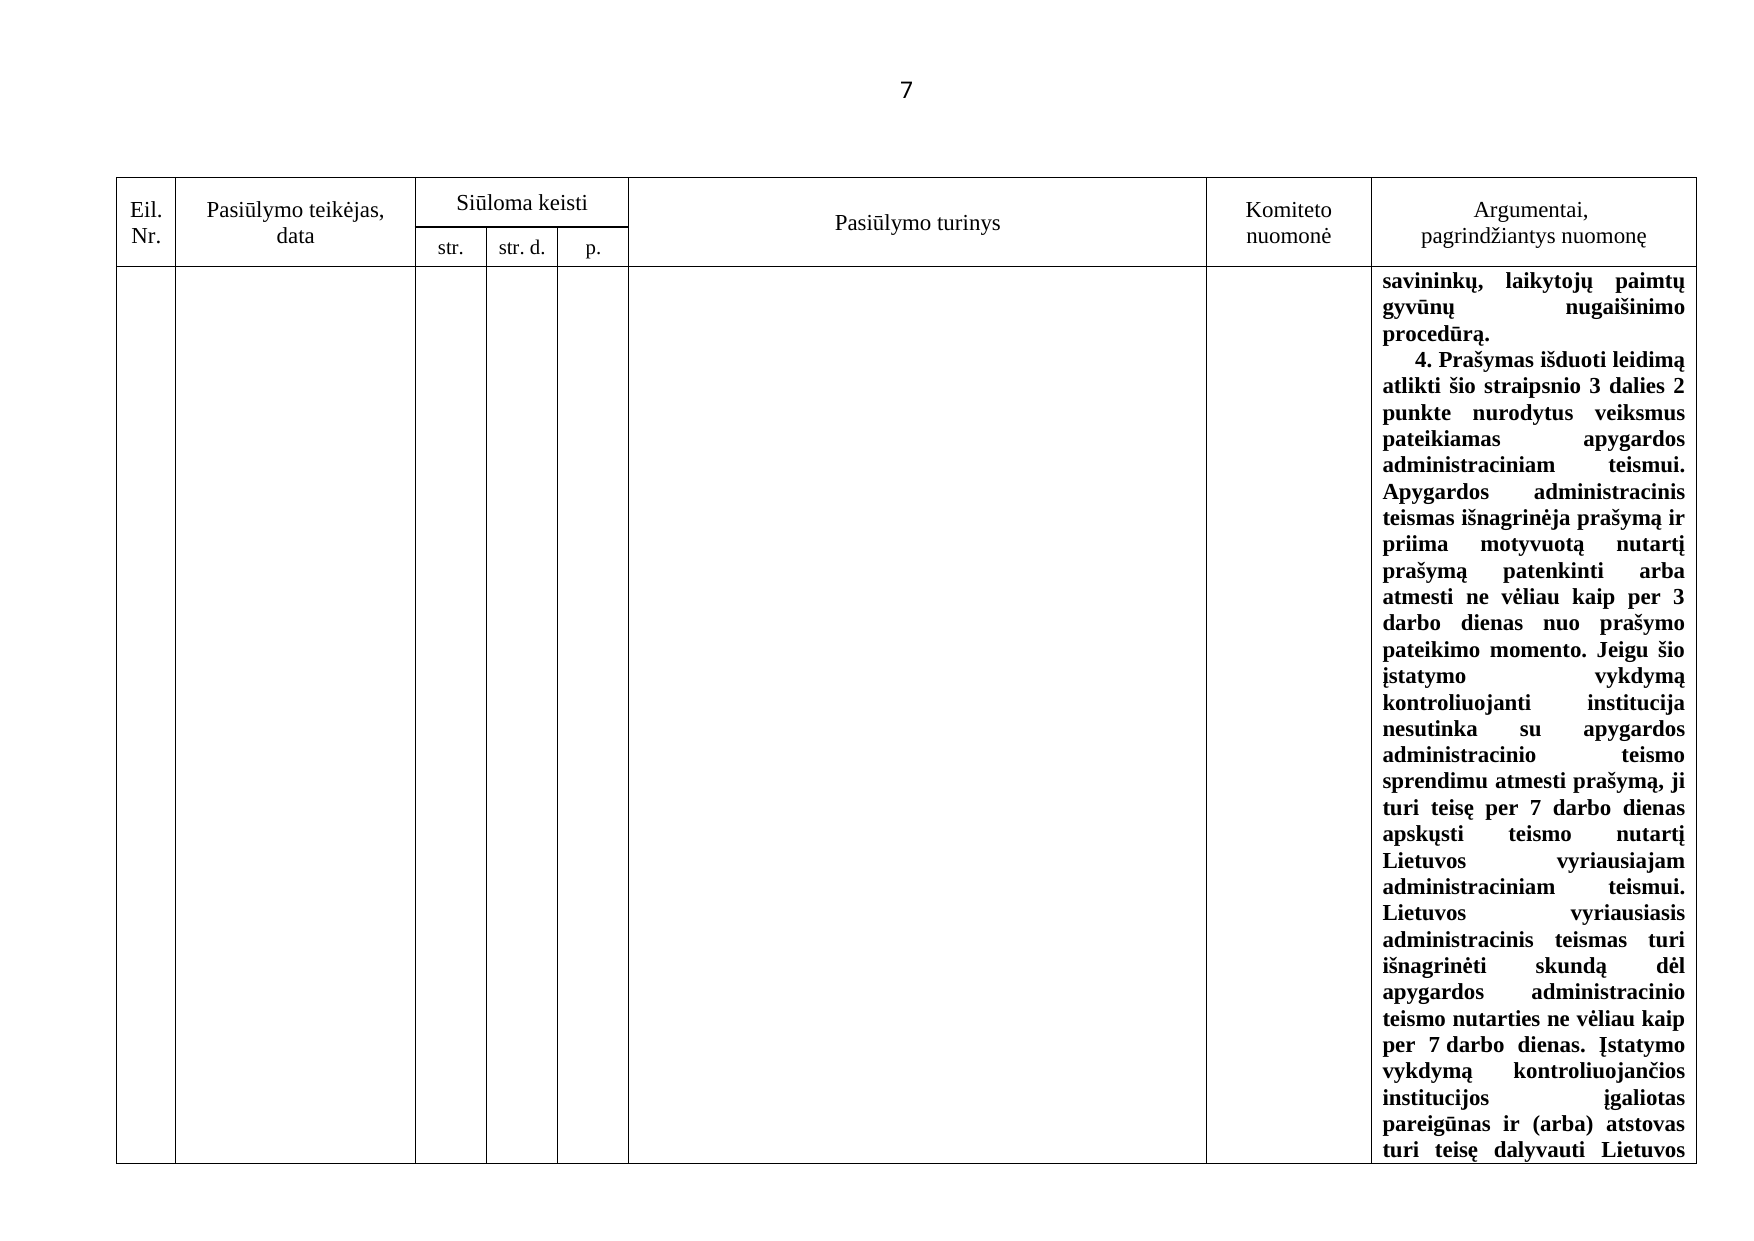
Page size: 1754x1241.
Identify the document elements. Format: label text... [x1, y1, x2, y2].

table_cell [416, 267, 486, 1163]
table_header Eil. Nr. [117, 178, 175, 266]
table_cell savininkų, laikytojų paimtų gyvūnų nugaišinimo procedūrą. 4. Prašymas išduoti leidimą atlikti šio straipsnio 3 dalies 2 punkte nurodytus veiksmus pateikiamas apygardos administraciniam teismui. Apygardos administracinis teismas išnagrinėja prašymą ir priima motyvuotą nutartį prašymą patenkinti arba atmesti ne vėliau kaip per 3 darbo dienas nuo prašymo pateikimo momento. Jeigu šio įstatymo vykdymą kontroliuojanti institucija nesutinka su apygardos administracinio teismo sprendimu atmesti prašymą, ji turi teisę per 7 darbo dienas apskųsti teismo nutartį Lietuvos vyriausiajam administraciniam teismui. Lietuvos vyriausiasis administracinis teismas turi išnagrinėti skundą dėl apygardos administracinio teismo nutarties ne vėliau kaip per 7 darbo dienas. Įstatymo vykdymą kontroliuojančios institucijos įgaliotas pareigūnas ir (arba) atstovas turi teisę dalyvauti Lietuvos [1372, 267, 1696, 1163]
table_cell [487, 267, 557, 1163]
table_header Pasiūlymo teikėjas, data [176, 178, 415, 266]
table_cell str. [416, 228, 486, 266]
table_cell [176, 267, 415, 1163]
table_cell p. [558, 228, 628, 266]
table_cell str. d. [487, 228, 557, 266]
table_header Argumentai, pagrindžiantys nuomonę [1372, 178, 1696, 266]
table_cell [629, 267, 1206, 1163]
table_header Komiteto nuomonė [1207, 178, 1371, 266]
table_cell [1207, 267, 1371, 1163]
table_header Siūloma keisti [416, 178, 628, 226]
table_header Pasiūlymo turinys [629, 178, 1206, 266]
table_cell [117, 267, 175, 1163]
table_cell [558, 267, 628, 1163]
